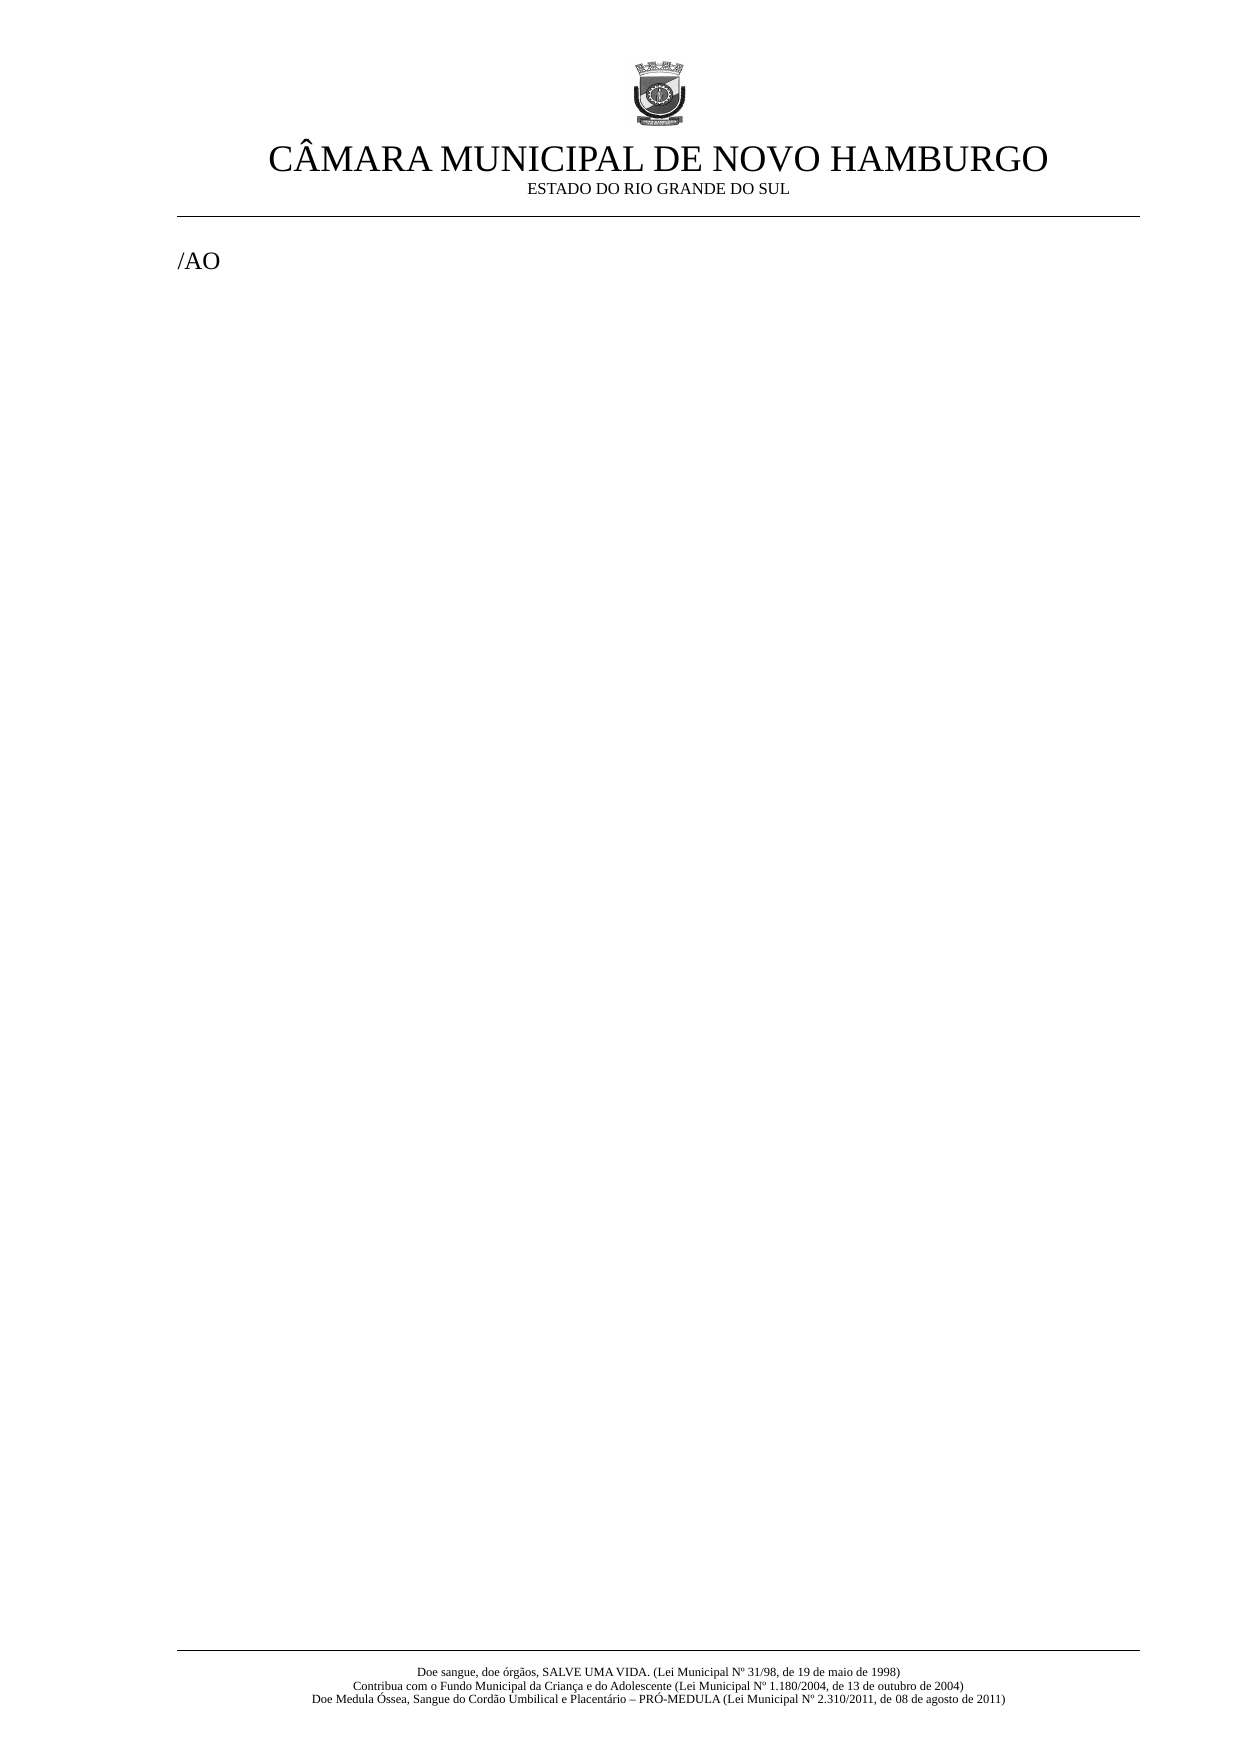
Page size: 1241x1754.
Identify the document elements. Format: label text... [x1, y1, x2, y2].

text /AO [177, 247, 1140, 274]
